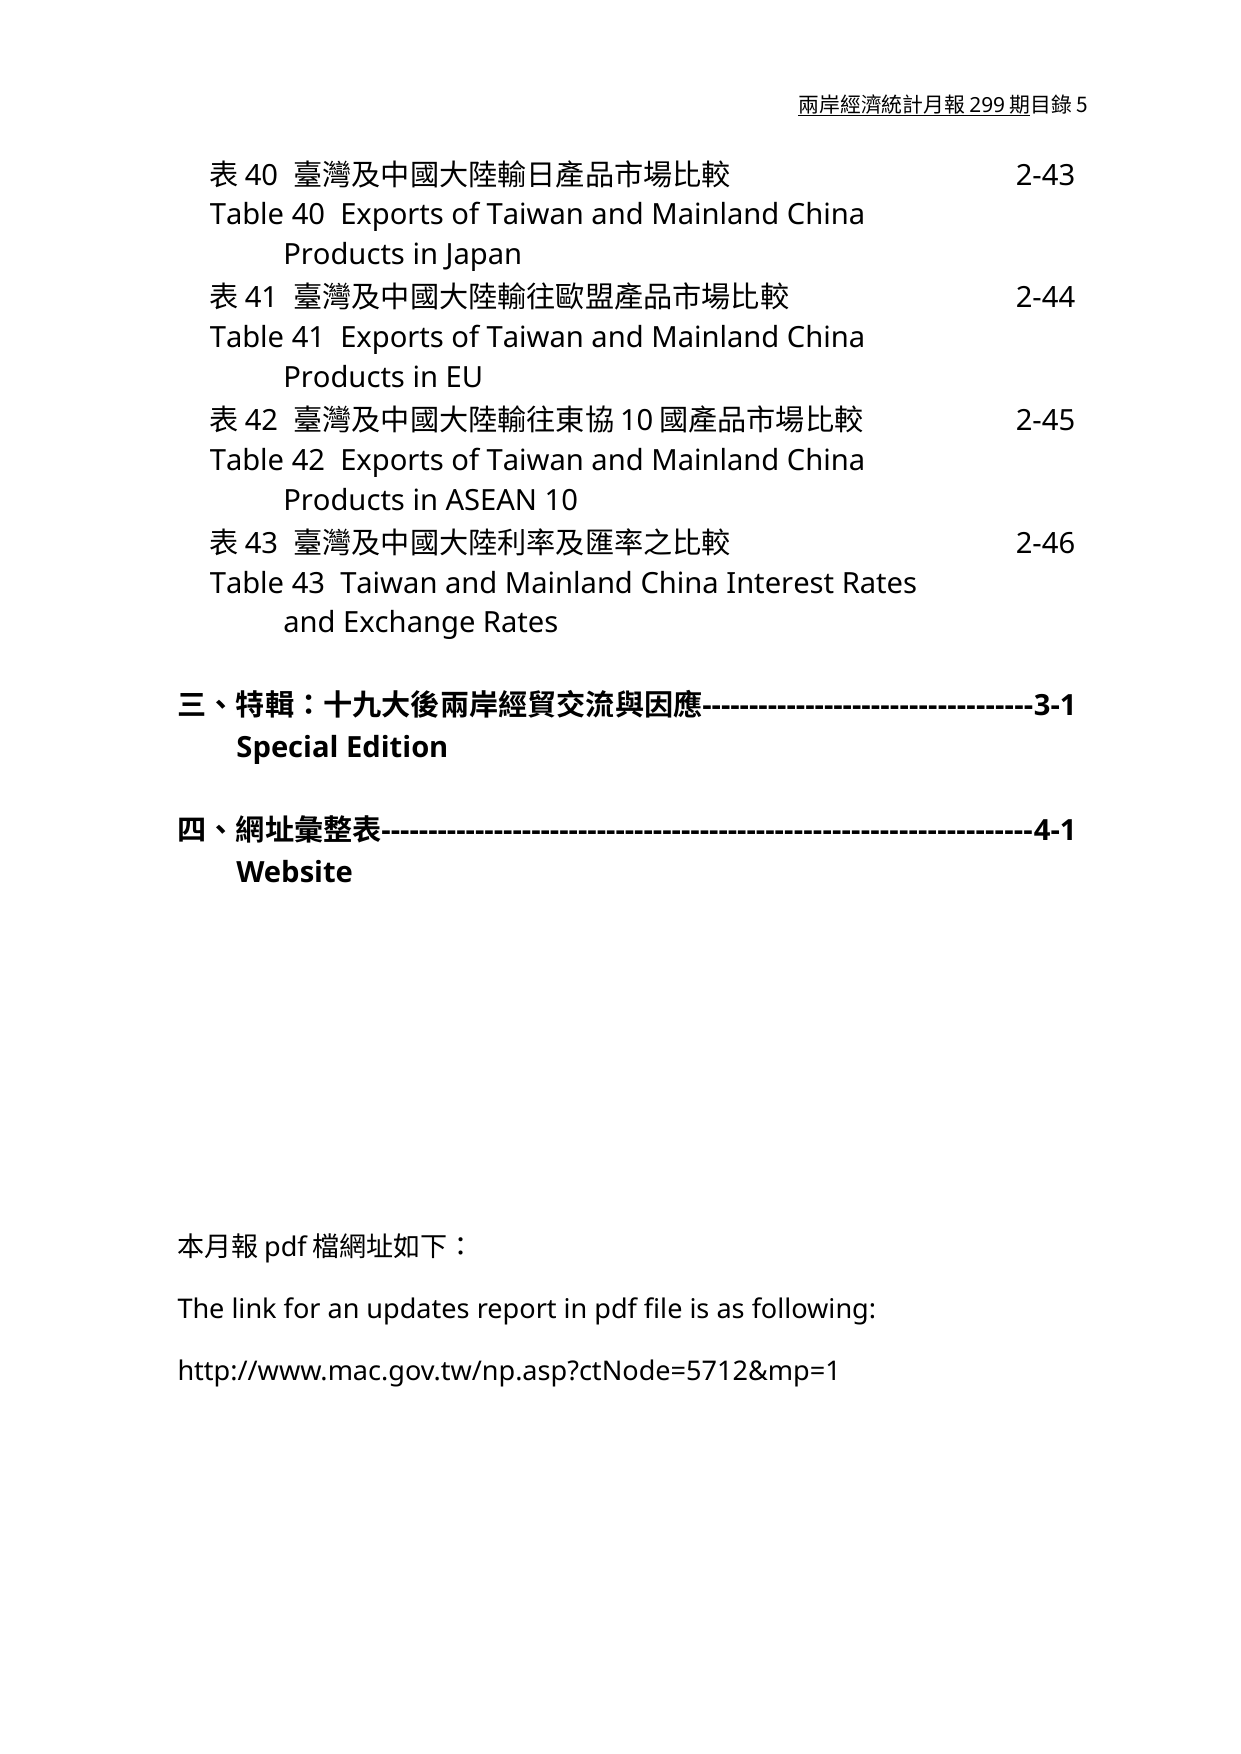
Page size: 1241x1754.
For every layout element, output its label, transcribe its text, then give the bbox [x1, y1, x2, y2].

table_cell Table 40 Exports of Taiwan and Mainland China Products in Japan [180, 193, 948, 272]
table_cell [948, 272, 1013, 316]
table_cell Table 41 Exports of Taiwan and Mainland China Products in EU [180, 316, 948, 395]
table_cell [1111, 518, 1238, 562]
table_cell [1111, 149, 1238, 193]
table_cell 表41 臺灣及中國大陸輸往歐盟產品市場比較 [180, 272, 948, 316]
text http://www.mac.gov.tw/np.asp?ctNode=5712&mp=1 [177, 1328, 1087, 1453]
table_cell 2-43 [1013, 149, 1111, 193]
table_cell 表42 臺灣及中國大陸輸往東協10國產品市場比較 [180, 395, 948, 439]
text 三、特輯：十九大後兩岸經貿交流與因應 3-1 [177, 682, 1137, 724]
table_cell [1111, 272, 1238, 316]
table_cell Table 42 Exports of Taiwan and Mainland China Products in ASEAN 10 [180, 439, 948, 518]
table_cell [1013, 316, 1111, 395]
table_cell Table 43 Taiwan and Mainland China Interest Rates and Exchange Rates [180, 562, 948, 641]
table_cell 2-46 [1013, 518, 1111, 562]
table_cell 表43 臺灣及中國大陸利率及匯率之比較 [180, 518, 948, 562]
table_cell 2-45 [1013, 395, 1111, 439]
table_cell [948, 316, 1013, 395]
text Website [177, 849, 1137, 891]
table_cell [1013, 562, 1111, 641]
table_cell [1111, 193, 1238, 272]
table_cell [948, 149, 1013, 193]
text 四、網址彙整表 4-1 [177, 807, 1137, 849]
table_cell [1111, 439, 1238, 518]
text 本月報pdf檔網址如下： [177, 1203, 1087, 1266]
table_cell [1111, 316, 1238, 395]
table_cell [948, 562, 1013, 641]
table_cell [948, 518, 1013, 562]
table_cell [1013, 439, 1111, 518]
table_cell [948, 193, 1013, 272]
table_cell 2-44 [1013, 272, 1111, 316]
table_cell [948, 439, 1013, 518]
table_cell [948, 395, 1013, 439]
text Special Edition [177, 724, 1137, 766]
text The link for an updates report in pdf file is as following: [177, 1266, 1087, 1328]
table_cell [1111, 562, 1238, 641]
table_cell [1013, 193, 1111, 272]
table_cell [1111, 395, 1238, 439]
table_cell 表40 臺灣及中國大陸輸日產品市場比較 [180, 149, 948, 193]
